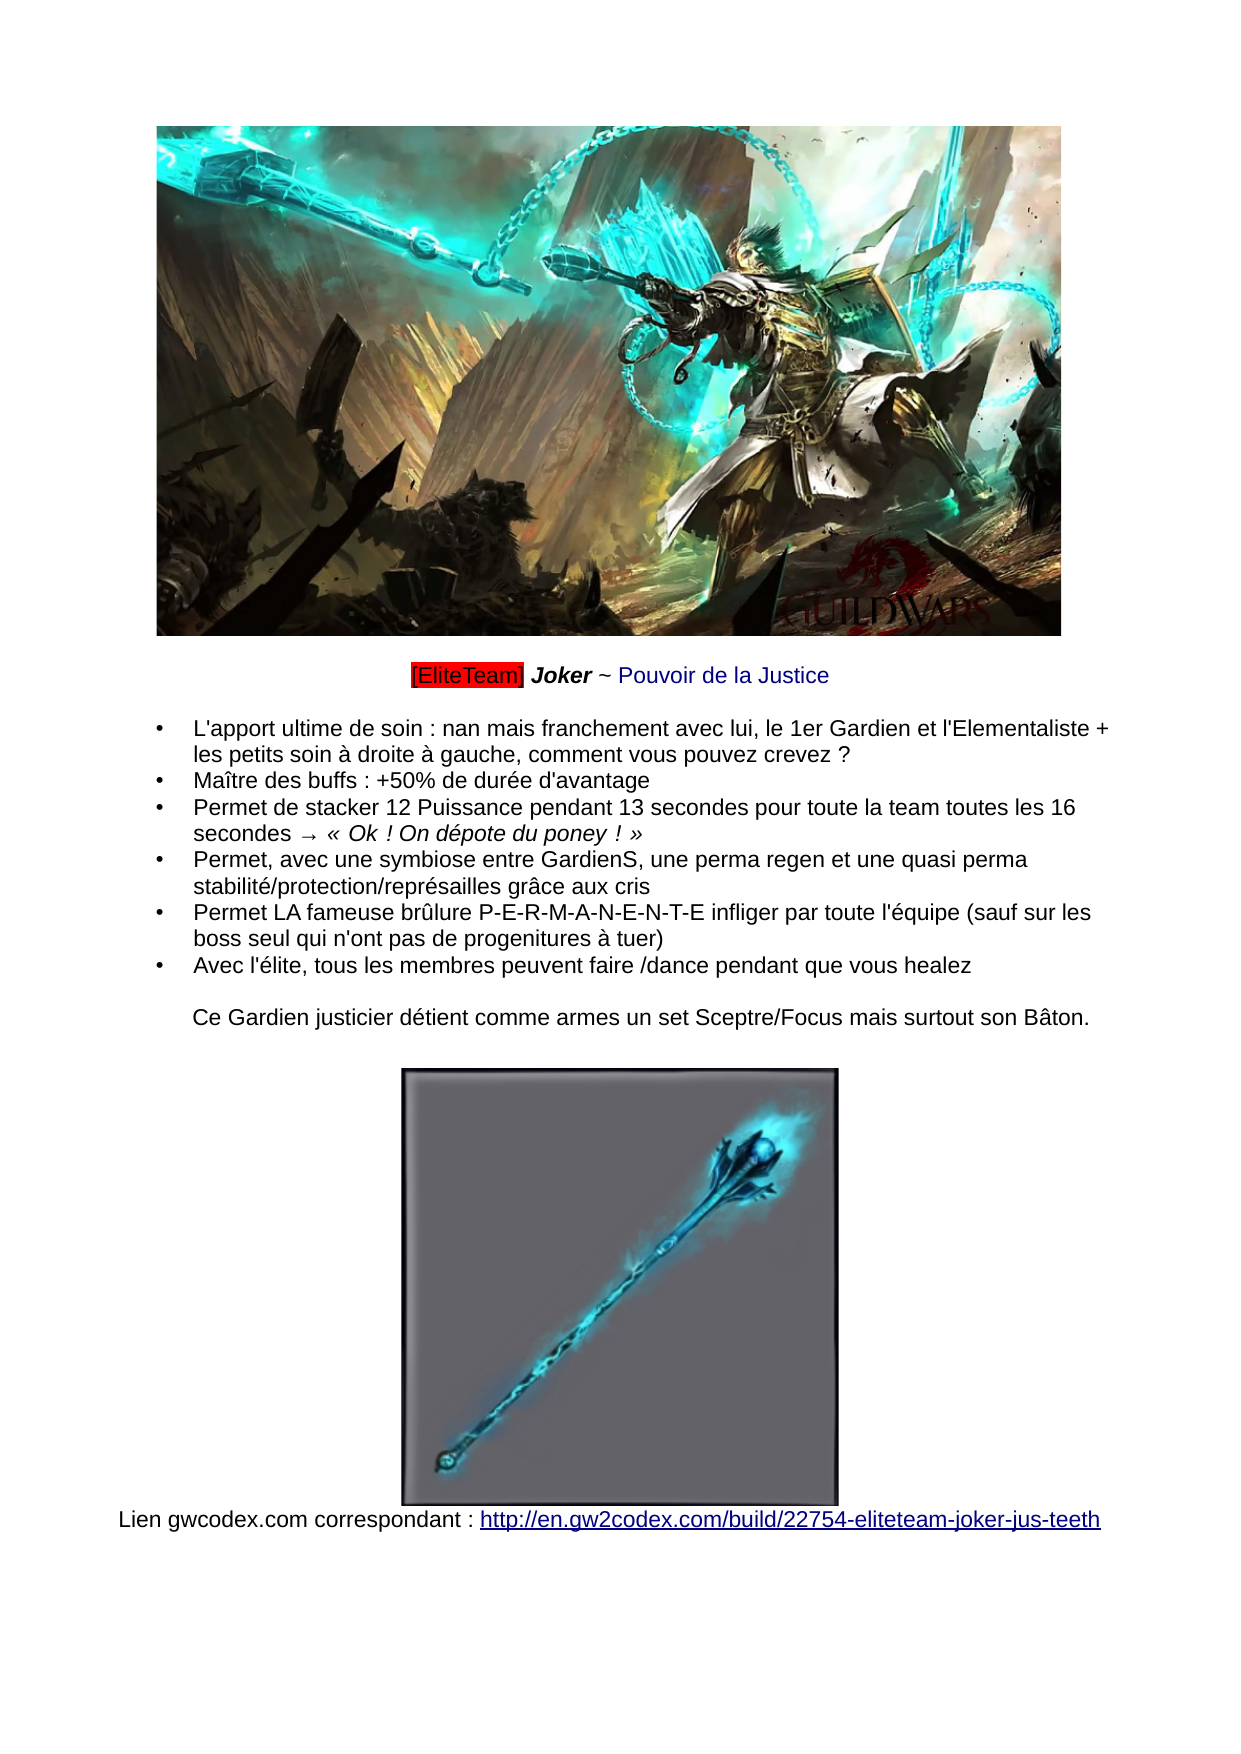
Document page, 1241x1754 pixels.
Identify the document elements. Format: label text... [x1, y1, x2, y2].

text Ce Gardien justicier détient comme armes un set Sceptre/Focus mais surtout son Bâton. [118, 1004, 1122, 1031]
list Permet LA fameuse brûlure P-E-R-M-A-N-E-N-T-E infliger par toute l'équipe (sauf sur les boss seul qui n'ont pas de progenitures à tuer) [156, 899, 1122, 952]
list Permet, avec une symbiose entre GardienS, une perma regen et une quasi perma stabilité/protection/représailles grâce aux cris [156, 846, 1122, 899]
list Permet de stacker 12 Puissance pendant 13 secondes pour toute la team toutes les 16 secondes → « Ok ! On dépote du poney ! » [156, 793, 1122, 846]
list Avec l'élite, tous les membres peuvent faire /dance pendant que vous healez [156, 952, 1122, 978]
list Maître des buffs : +50% de durée d'avantage [156, 767, 1122, 793]
text [EliteTeam] Joker ~ Pouvoir de la Justice [118, 662, 1122, 688]
text Lien gwcodex.com correspondant : http://en.gw2codex.com/build/22754-eliteteam-joker-jus-teeth [118, 1271, 1122, 1532]
list L'apport ultime de soin : nan mais franchement avec lui, le 1er Gardien et l'Elementaliste + les petits soin à droite à gauche, comment vous pouvez crevez ? [156, 714, 1122, 767]
